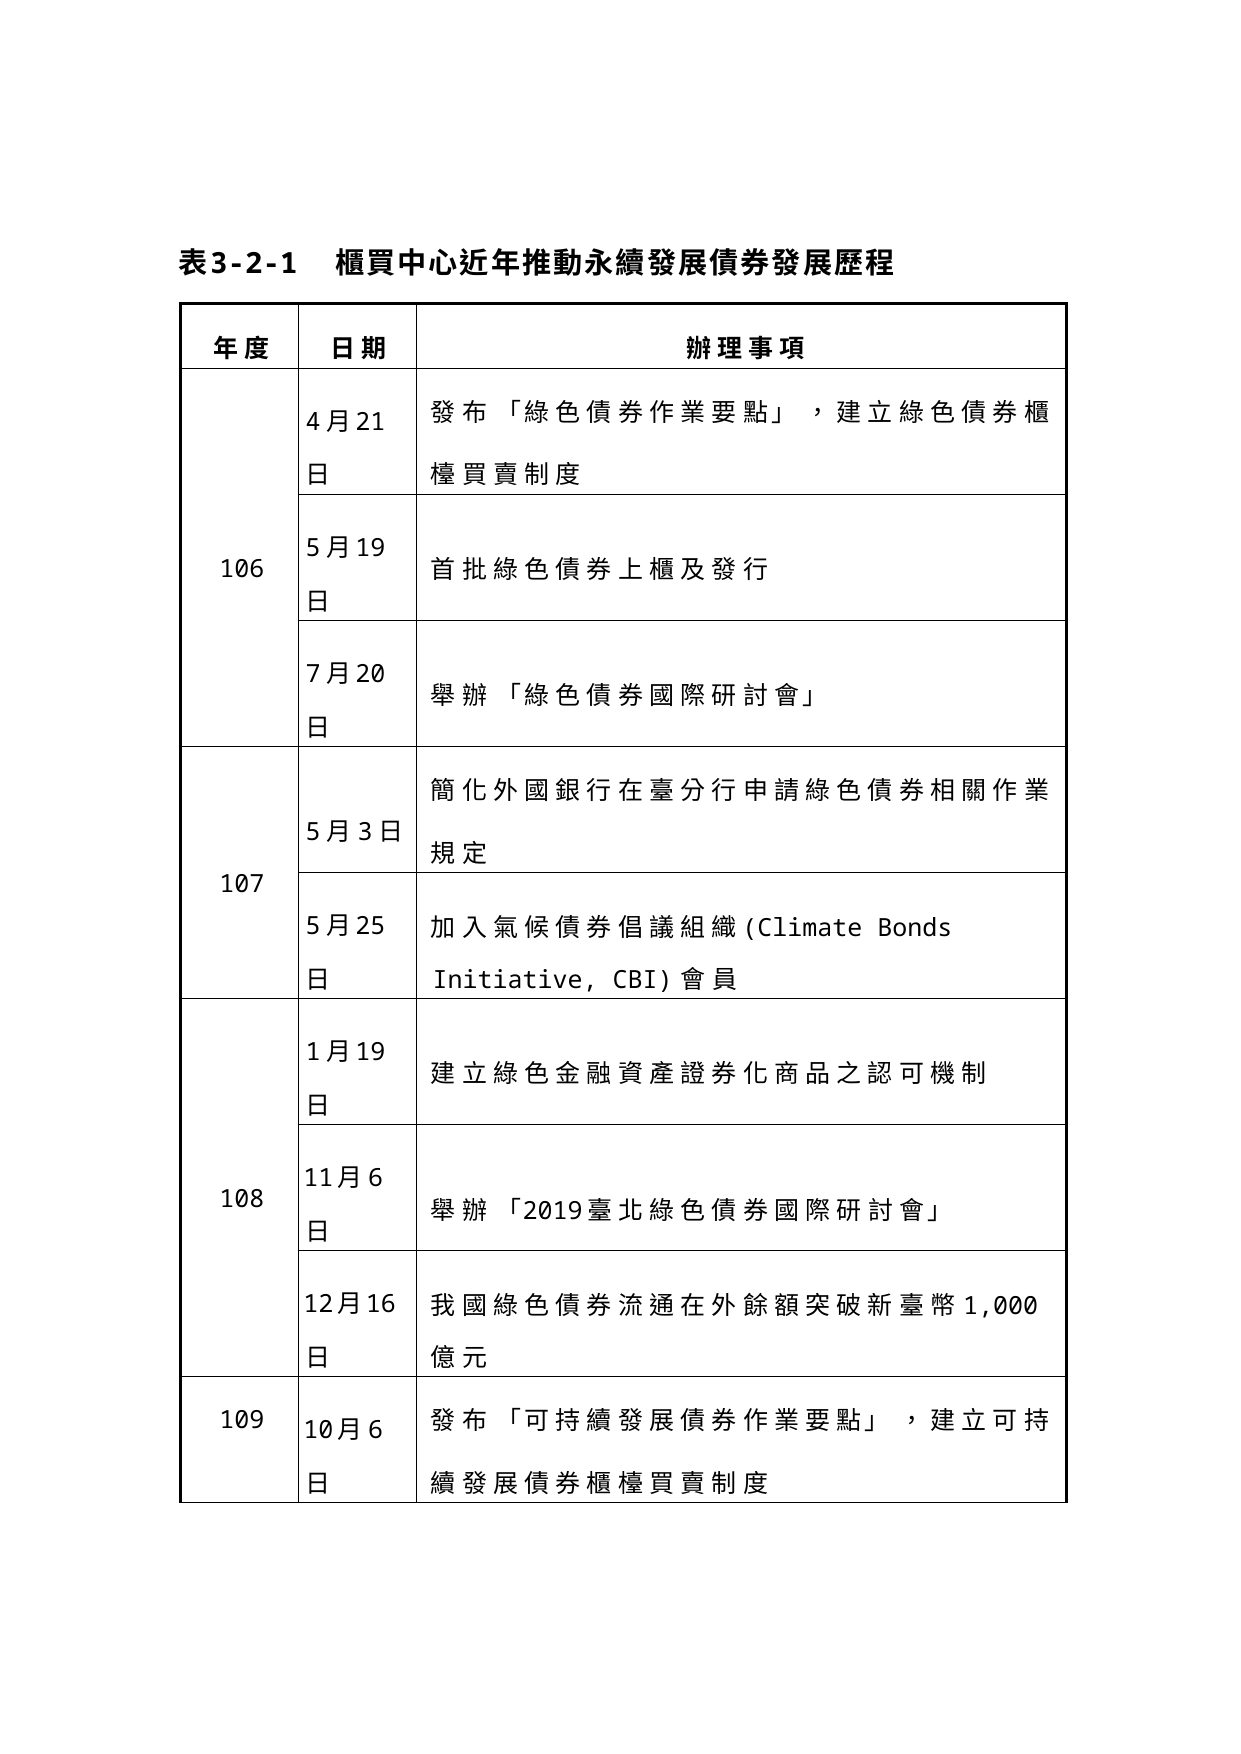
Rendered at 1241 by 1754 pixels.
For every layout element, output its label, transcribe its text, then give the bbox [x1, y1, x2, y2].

table_header 年度 [182, 305, 298, 368]
text 表3-2-1 櫃買中心近年推動永續發展債券發展歷程 [177, 177, 1063, 302]
table_cell 11月6日 [299, 1125, 416, 1250]
table_cell 4月21日 [299, 369, 416, 494]
table_cell 發布「可持續發展債券作業要點」，建立可持續發展債券櫃檯買賣制度 [417, 1377, 1065, 1502]
table_cell 108 [182, 999, 298, 1376]
table_cell 舉辦「綠色債券國際研討會」 [417, 621, 1065, 746]
table_cell 我國綠色債券流通在外餘額突破新臺幣1,000億元 [417, 1251, 1065, 1376]
table_cell 加入氣候債券倡議組織(Climate Bonds Initiative, CBI)會員 [417, 873, 1065, 998]
table_cell 12月16日 [299, 1251, 416, 1376]
table_cell 5月3日 [299, 747, 416, 872]
table_cell 簡化外國銀行在臺分行申請綠色債券相關作業規定 [417, 747, 1065, 872]
table_cell 首批綠色債券上櫃及發行 [417, 495, 1065, 620]
table_cell 10月6日 [299, 1377, 416, 1502]
table_cell 舉辦「2019臺北綠色債券國際研討會」 [417, 1125, 1065, 1250]
table_header 日期 [299, 305, 416, 368]
table_cell 發布「綠色債券作業要點」，建立綠色債券櫃檯買賣制度 [417, 369, 1065, 494]
table_header 辦理事項 [417, 305, 1065, 368]
table_cell 5月25日 [299, 873, 416, 998]
table_cell 1月19日 [299, 999, 416, 1124]
table_cell 7月20日 [299, 621, 416, 746]
table_cell 5月19日 [299, 495, 416, 620]
table_cell 107 [182, 747, 298, 998]
table_cell 106 [182, 369, 298, 746]
table_cell 109 [182, 1377, 298, 1502]
table_cell 建立綠色金融資產證券化商品之認可機制 [417, 999, 1065, 1124]
